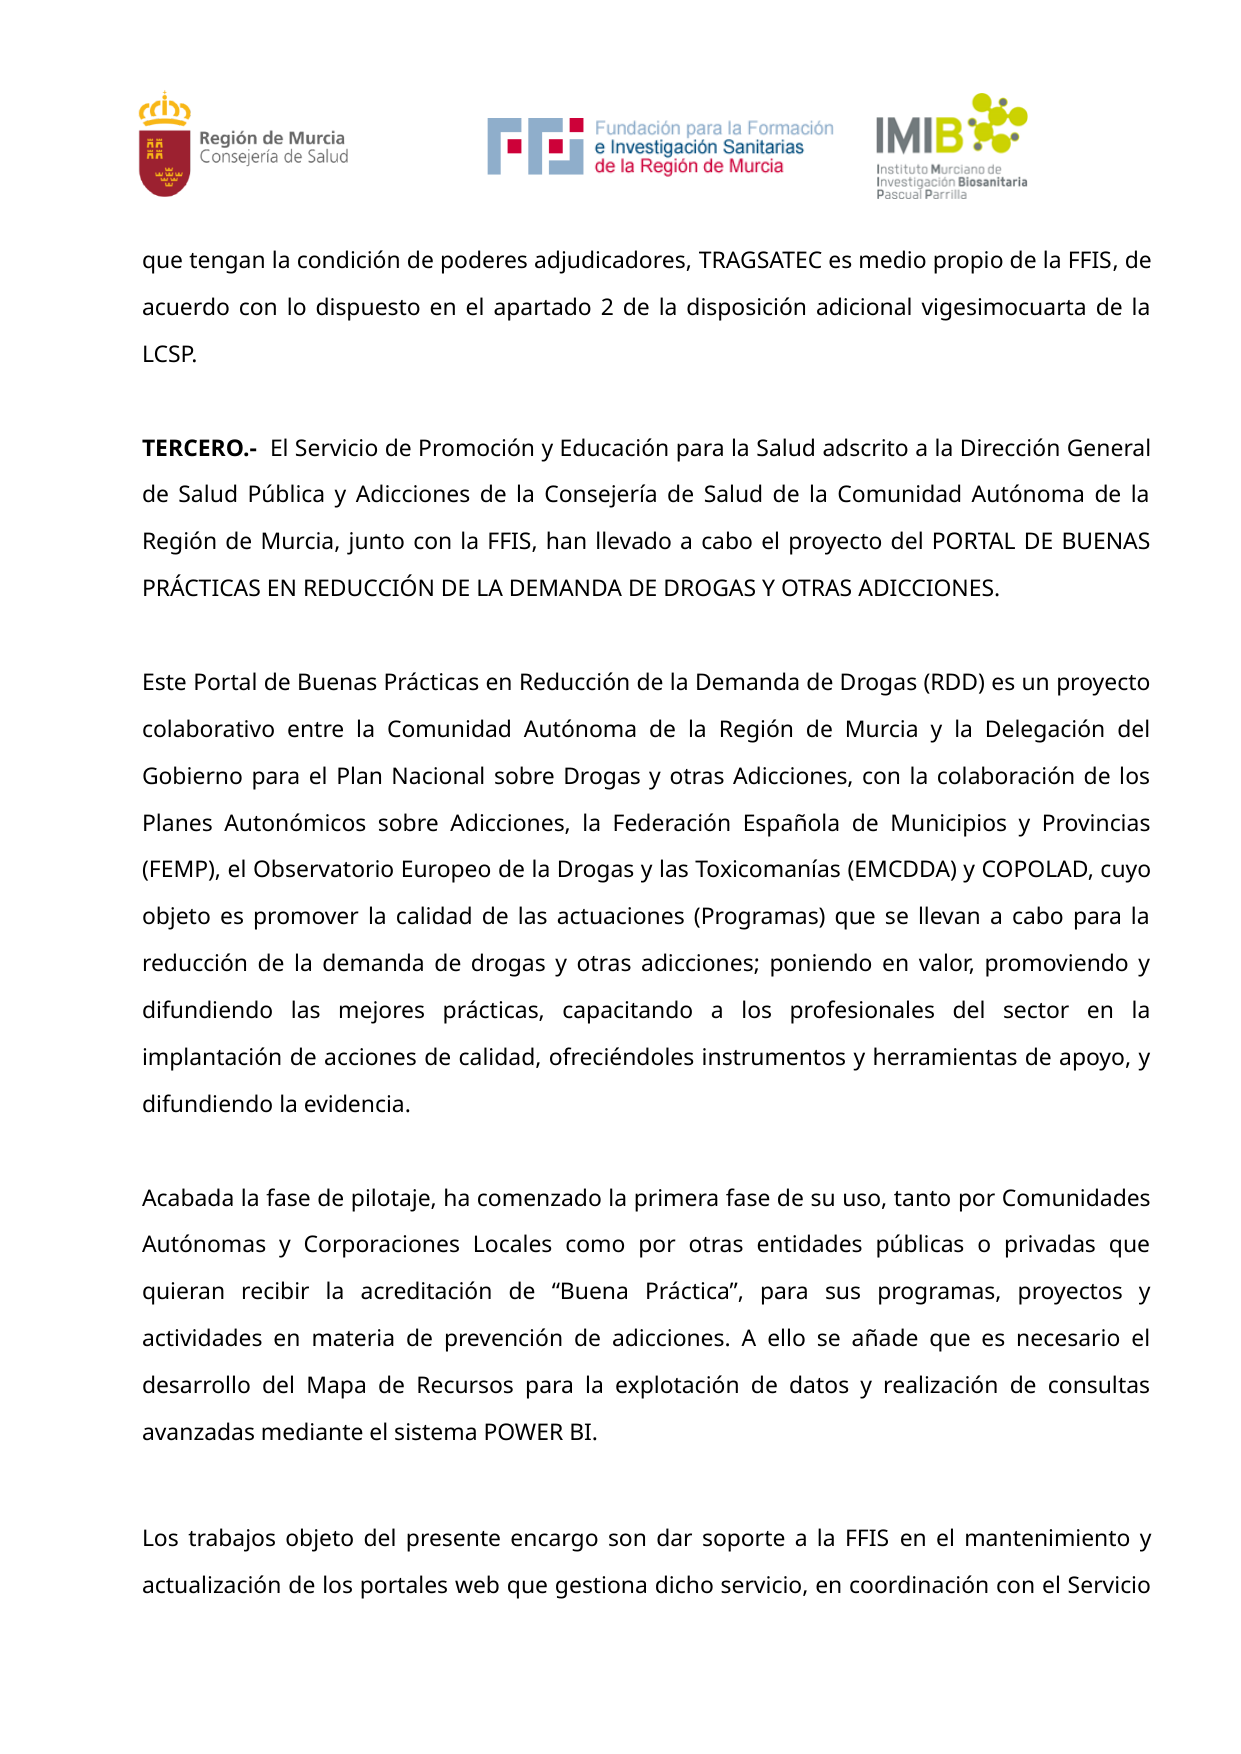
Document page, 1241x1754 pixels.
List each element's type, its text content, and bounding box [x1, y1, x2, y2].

text Acabada la fase de pilotaje, ha comenzado la primera fase de su uso, tanto por Comunidades Autónomas y Corporaciones Locales como por otras entidades públicas o privadas que quieran recibir la acreditación de “Buena Práctica”, para sus programas, proyectos y actividades en materia de prevención de adicciones. A ello se añade que es necesario el desarrollo del Mapa de Recursos para la explotación de datos y realización de consultas avanzadas mediante el sistema POWER BI. [142, 1181, 1152, 1447]
text TERCERO.- El Servicio de Promoción y Educación para la Salud adscrito a la Dirección General de Salud Pública y Adicciones de la Consejería de Salud de la Comunidad Autónoma de la Región de Murcia, junto con la FFIS, han llevado a cabo el proyecto del PORTAL DE BUENAS PRÁCTICAS EN REDUCCIÓN DE LA DEMANDA DE DROGAS Y OTRAS ADICCIONES. [142, 431, 1152, 603]
text Los trabajos objeto del presente encargo son dar soporte a la FFIS en el mantenimiento y actualización de los portales web que gestiona dicho servicio, en coordinación con el Servicio [142, 1522, 1152, 1600]
text Este Portal de Buenas Prácticas en Reducción de la Demanda de Drogas (RDD) es un proyecto colaborativo entre la Comunidad Autónoma de la Región de Murcia y la Delegación del Gobierno para el Plan Nacional sobre Drogas y otras Adicciones, con la colaboración de los Planes Autonómicos sobre Adicciones, la Federación Española de Municipios y Provincias (FEMP), el Observatorio Europeo de la Drogas y las Toxicomanías (EMCDDA) y COPOLAD, cuyo objeto es promover la calidad de las actuaciones (Programas) que se llevan a cabo para la reducción de la demanda de drogas y otras adicciones; poniendo en valor, promoviendo y difundiendo las mejores prácticas, capacitando a los profesionales del sector en la implantación de acciones de calidad, ofreciéndoles instrumentos y herramientas de apoyo, y difundiendo la evidencia. [142, 666, 1152, 1119]
text que tengan la condición de poderes adjudicadores, TRAGSATEC es medio propio de la FFIS, de acuerdo con lo dispuesto en el apartado 2 de la disposición adicional vigesimocuarta de la LCSP. [142, 244, 1152, 369]
